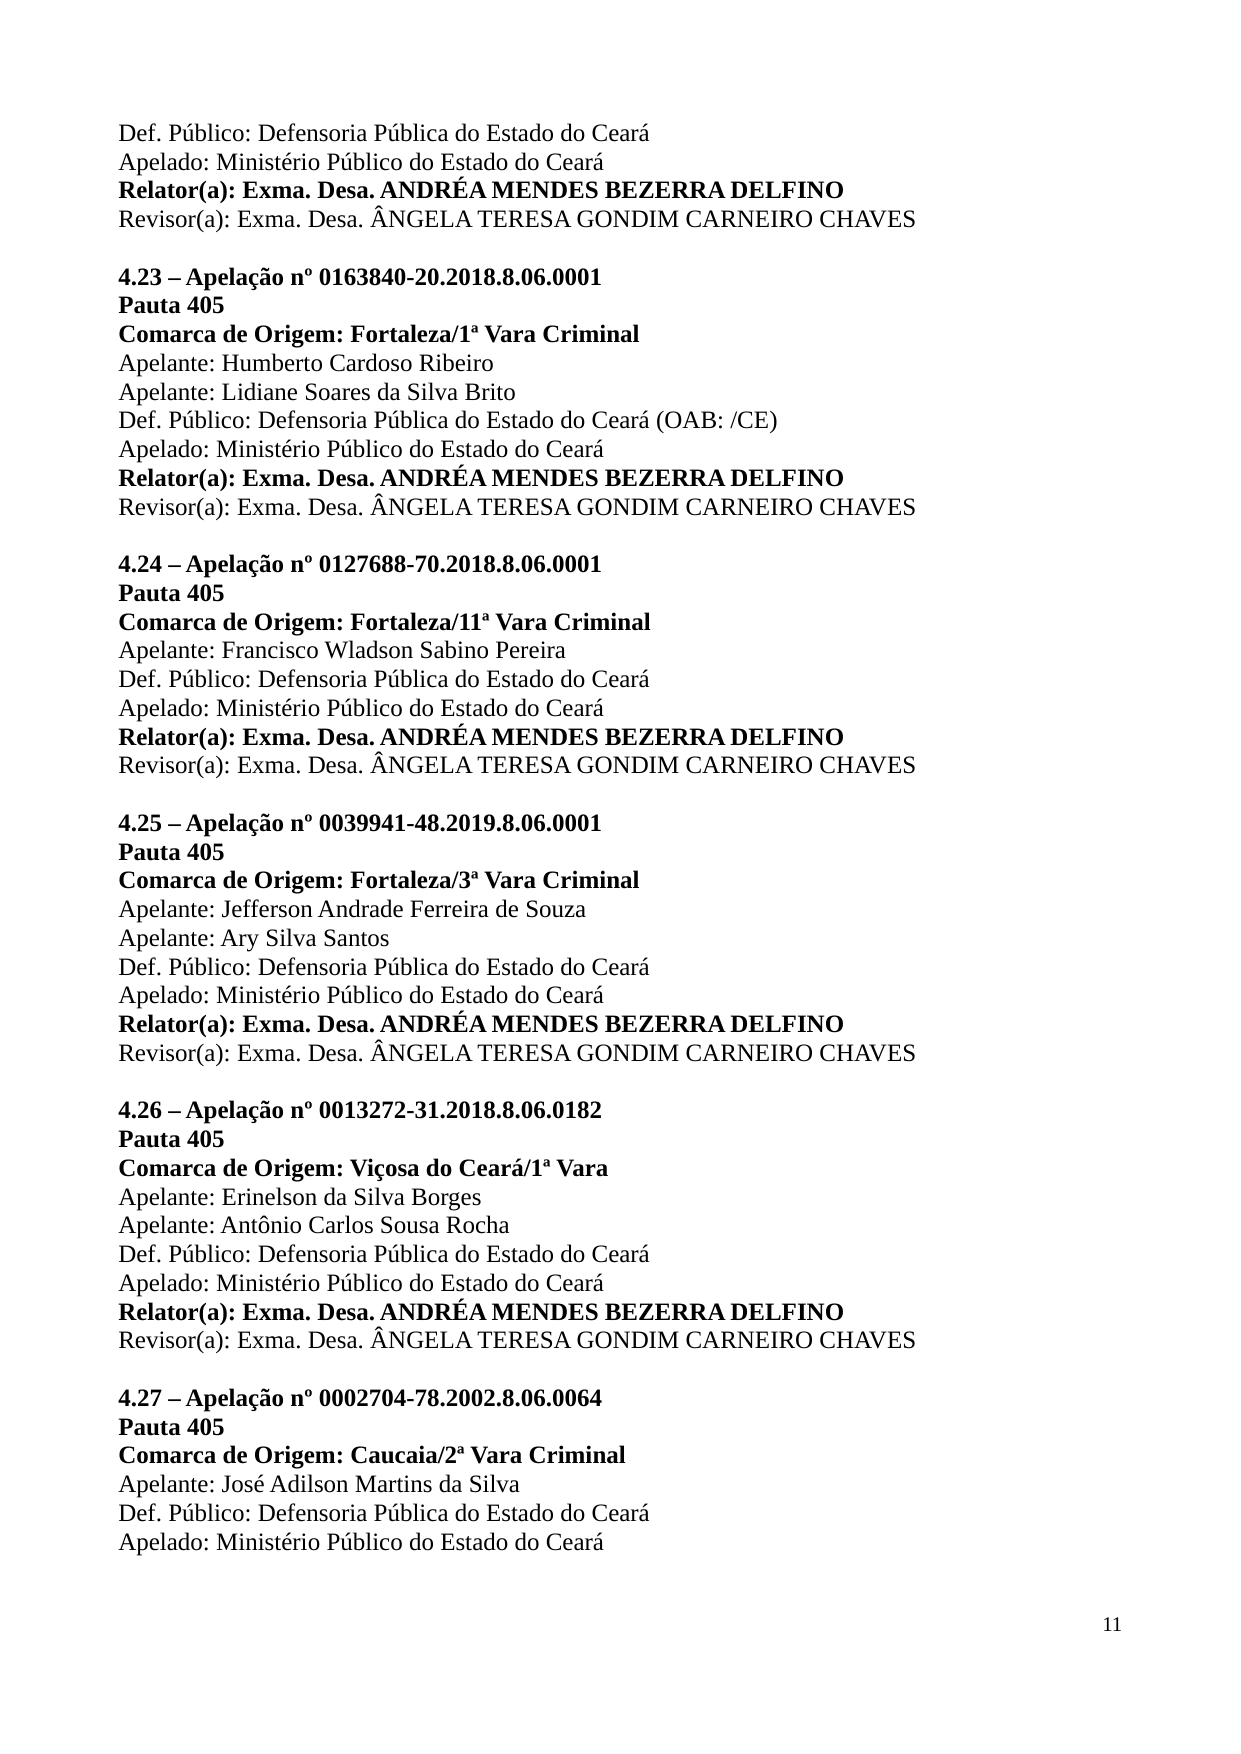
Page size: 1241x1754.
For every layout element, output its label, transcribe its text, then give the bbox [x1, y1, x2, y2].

text Apelado: Ministério Público do Estado do Ceará [118, 693, 1122, 722]
text Def. Público: Defensoria Pública do Estado do Ceará [118, 1498, 1122, 1527]
text Revisor(a): Exma. Desa. ÂNGELA TERESA GONDIM CARNEIRO CHAVES [118, 751, 1122, 779]
text Comarca de Origem: Fortaleza/1ª Vara Criminal [118, 319, 1122, 348]
text Apelado: Ministério Público do Estado do Ceará [118, 147, 1122, 176]
text Relator(a): Exma. Desa. ANDRÉA MENDES BEZERRA DELFINO [118, 1009, 1122, 1038]
text Apelante: Antônio Carlos Sousa Rocha [118, 1211, 1122, 1239]
text Apelado: Ministério Público do Estado do Ceará [118, 1268, 1122, 1297]
text Def. Público: Defensoria Pública do Estado do Ceará [118, 664, 1122, 693]
text Comarca de Origem: Caucaia/2ª Vara Criminal [118, 1441, 1122, 1469]
text Def. Público: Defensoria Pública do Estado do Ceará [118, 1239, 1122, 1268]
text Pauta 405 [118, 1124, 1122, 1153]
text Relator(a): Exma. Desa. ANDRÉA MENDES BEZERRA DELFINO [118, 722, 1122, 751]
text Apelante: Humberto Cardoso Ribeiro [118, 348, 1122, 377]
text Apelante: Jefferson Andrade Ferreira de Souza [118, 894, 1122, 923]
text Apelado: Ministério Público do Estado do Ceará [118, 981, 1122, 1009]
text Apelado: Ministério Público do Estado do Ceará [118, 434, 1122, 463]
text Apelante: Francisco Wladson Sabino Pereira [118, 636, 1122, 664]
text 4.25 – Apelação nº 0039941-48.2019.8.06.0001 [118, 808, 1122, 837]
text Relator(a): Exma. Desa. ANDRÉA MENDES BEZERRA DELFINO [118, 463, 1122, 492]
text Relator(a): Exma. Desa. ANDRÉA MENDES BEZERRA DELFINO [118, 1297, 1122, 1326]
text Def. Público: Defensoria Pública do Estado do Ceará [118, 118, 1122, 147]
text Apelado: Ministério Público do Estado do Ceará [118, 1527, 1122, 1556]
text Apelante: Lidiane Soares da Silva Brito [118, 377, 1122, 406]
text Revisor(a): Exma. Desa. ÂNGELA TERESA GONDIM CARNEIRO CHAVES [118, 492, 1122, 521]
text Revisor(a): Exma. Desa. ÂNGELA TERESA GONDIM CARNEIRO CHAVES [118, 1038, 1122, 1067]
text Revisor(a): Exma. Desa. ÂNGELA TERESA GONDIM CARNEIRO CHAVES [118, 204, 1122, 233]
text Comarca de Origem: Fortaleza/11ª Vara Criminal [118, 607, 1122, 636]
text 4.26 – Apelação nº 0013272-31.2018.8.06.0182 [118, 1096, 1122, 1124]
text Pauta 405 [118, 578, 1122, 607]
text Def. Público: Defensoria Pública do Estado do Ceará (OAB: /CE) [118, 406, 1122, 434]
text Comarca de Origem: Viçosa do Ceará/1ª Vara [118, 1153, 1122, 1182]
text Apelante: José Adilson Martins da Silva [118, 1469, 1122, 1498]
text Def. Público: Defensoria Pública do Estado do Ceará [118, 952, 1122, 981]
text Relator(a): Exma. Desa. ANDRÉA MENDES BEZERRA DELFINO [118, 176, 1122, 204]
text Pauta 405 [118, 837, 1122, 866]
text Pauta 405 [118, 1412, 1122, 1441]
text Revisor(a): Exma. Desa. ÂNGELA TERESA GONDIM CARNEIRO CHAVES [118, 1326, 1122, 1354]
text 4.24 – Apelação nº 0127688-70.2018.8.06.0001 [118, 549, 1122, 578]
text Pauta 405 [118, 291, 1122, 319]
text Apelante: Erinelson da Silva Borges [118, 1182, 1122, 1211]
text Comarca de Origem: Fortaleza/3ª Vara Criminal [118, 866, 1122, 894]
text 4.23 – Apelação nº 0163840-20.2018.8.06.0001 [118, 262, 1122, 291]
text Apelante: Ary Silva Santos [118, 923, 1122, 952]
text 4.27 – Apelação nº 0002704-78.2002.8.06.0064 [118, 1383, 1122, 1412]
